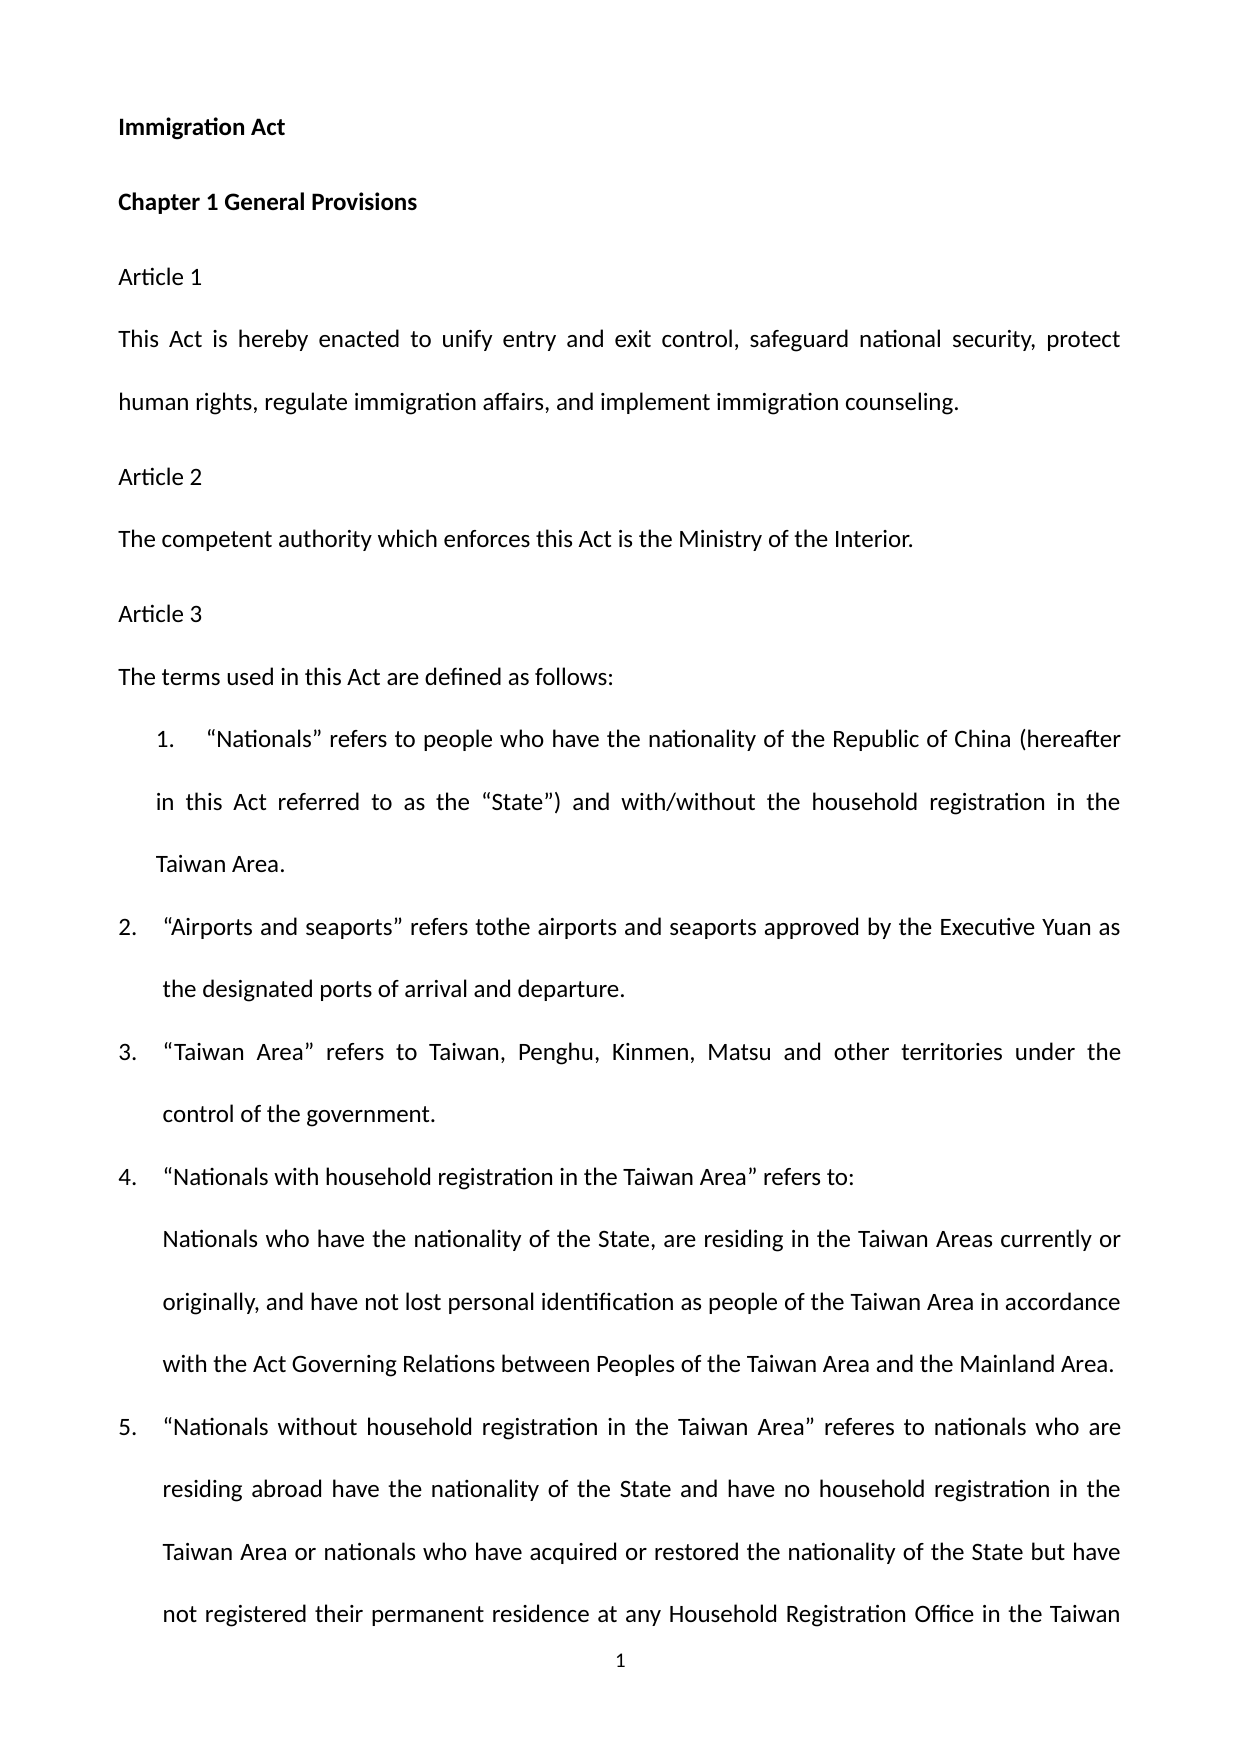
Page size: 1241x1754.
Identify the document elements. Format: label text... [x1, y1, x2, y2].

list “Nationals with household registration in the Taiwan Area” refers to: [118, 1134, 1122, 1197]
text The terms used in this Act are defined as follows: [118, 634, 1122, 697]
list “Nationals” refers to people who have the nationality of the Republic of China (hereafter in this Act referred to as the “State”) and with/without the household registration in the Taiwan Area. [156, 697, 1122, 884]
list “Taiwan Area” refers to Taiwan, Penghu, Kinmen, Matsu and other territories under the control of the government. [118, 1009, 1122, 1134]
list “Nationals without household registration in the Taiwan Area” referes to nationals who are residing abroad have the nationality of the State and have no household registration in the Taiwan Area or nationals who have acquired or restored the nationality of the State but have not registered their permanent residence at any Household Registration Office in the Taiwan [118, 1384, 1122, 1634]
text The competent authority which enforces this Act is the Ministry of the Interior. [118, 497, 1122, 559]
text Nationals who have the nationality of the State, are residing in the Taiwan Areas currently or originally, and have not lost personal identification as people of the Taiwan Area in accordance with the Act Governing Relations between Peoples of the Taiwan Area and the Mainland Area. [162, 1197, 1122, 1384]
text This Act is hereby enacted to unify entry and exit control, safeguard national security, protect human rights, regulate immigration affairs, and implement immigration counseling. [118, 297, 1122, 422]
list “Airports and seaports” refers tothe airports and seaports approved by the Executive Yuan as the designated ports of arrival and departure. [118, 884, 1122, 1009]
text Chapter 1 General Provisions [118, 159, 1122, 222]
text Article 1 [118, 234, 1122, 297]
text Immigration Act [118, 84, 1122, 147]
text Article 3 [118, 572, 1122, 634]
text Article 2 [118, 434, 1122, 497]
